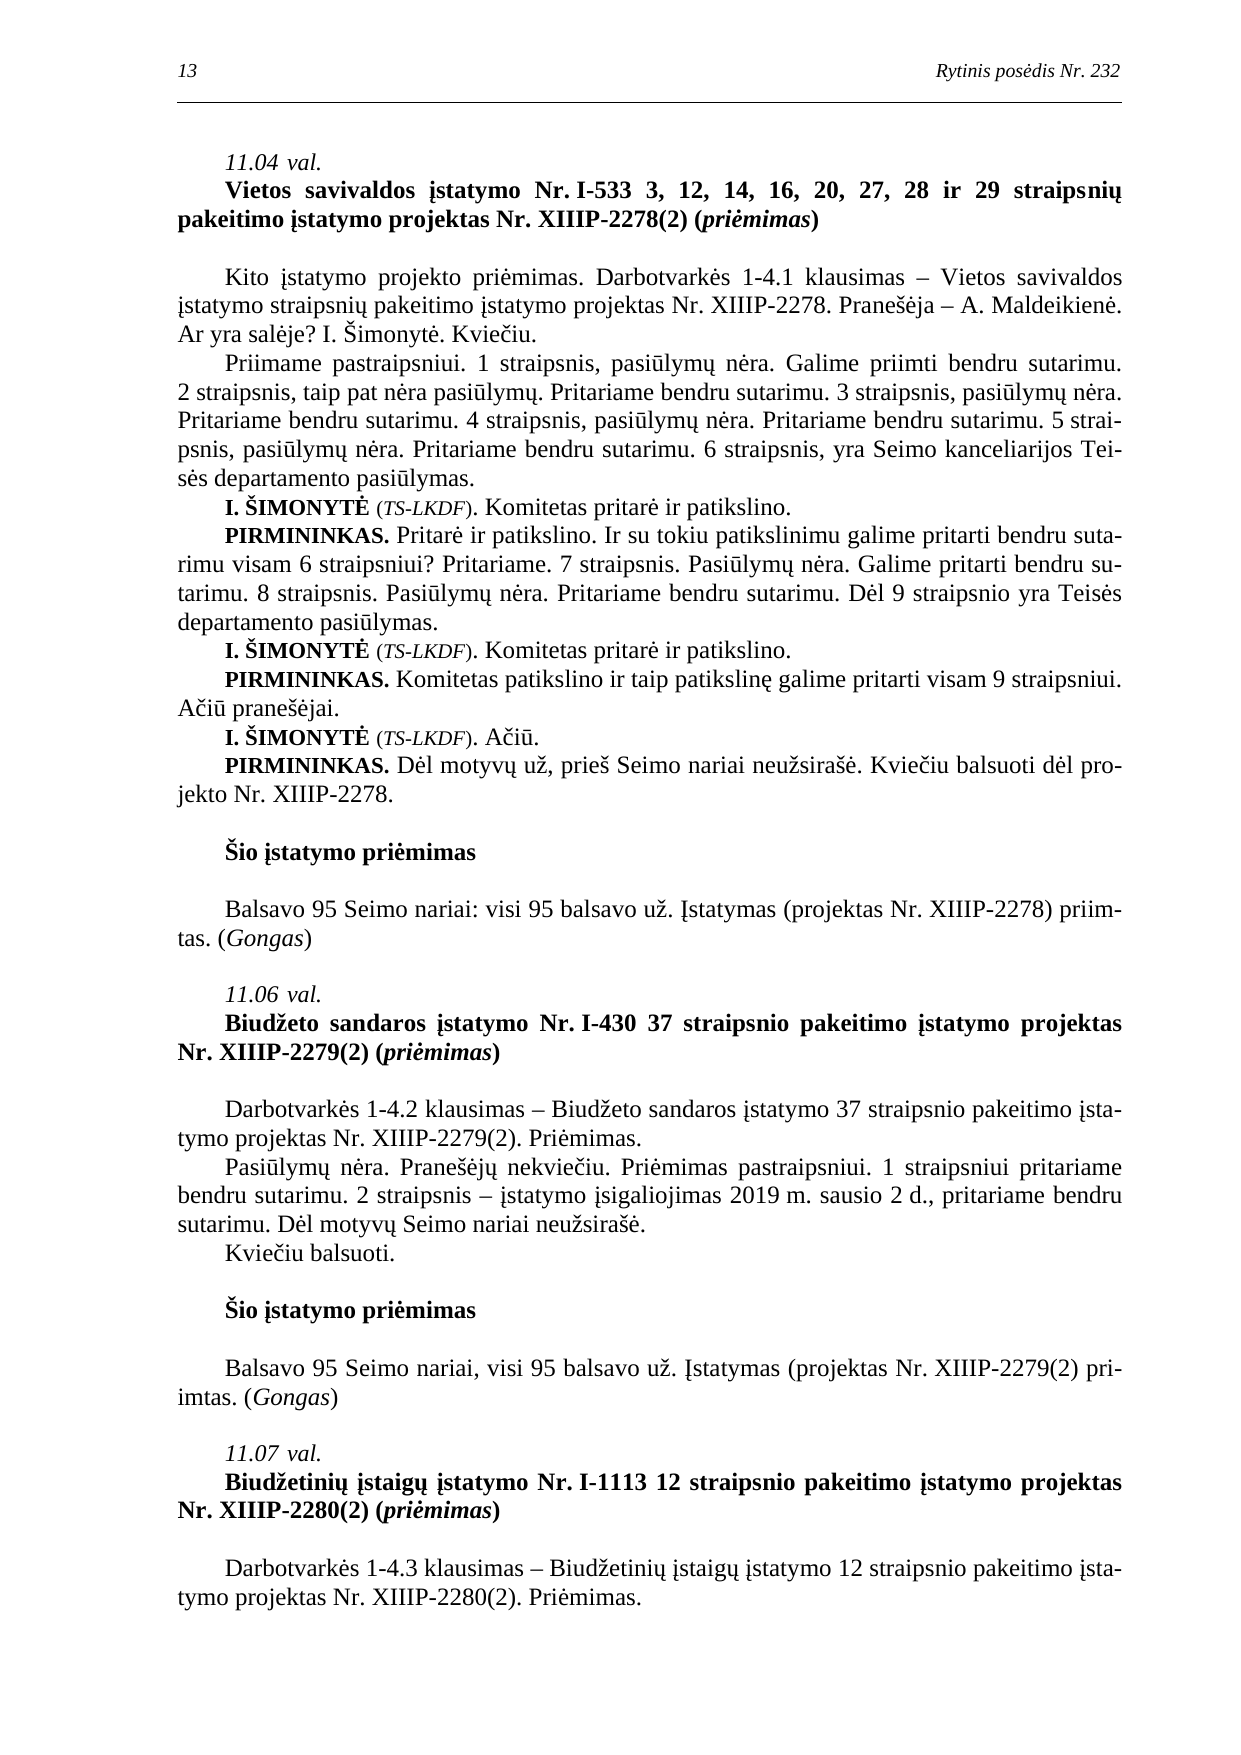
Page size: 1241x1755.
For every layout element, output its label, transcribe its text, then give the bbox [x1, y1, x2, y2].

text I. ŠIMONYTĖ (TS-LKDF). Ačiū. [177, 722, 1122, 750]
text Biu­dže­to san­da­ros įsta­ty­mo Nr. I-430 37 straips­nio pa­kei­ti­mo įsta­ty­mo pro­jek­tas Nr. XIIIP-2279(2) (pri­ėmi­mas) [177, 1008, 1122, 1065]
text Dar­bo­tvarkės 1-4.3 klau­si­mas – Biu­dže­ti­nių įstai­gų įsta­ty­mo 12 straips­nio pa­kei­ti­mo įsta­ty­mo pro­jek­tas Nr. XIIIP-2280(2). Pri­ėmi­mas. [177, 1553, 1122, 1611]
text Dar­bo­tvarkės 1-4.2 klau­si­mas – Biu­dže­to san­da­ros įsta­ty­mo 37 straips­nio pa­kei­ti­mo įsta­ty­mo pro­jek­tas Nr. XIIIP-2279(2). Pri­ėmi­mas. [177, 1094, 1122, 1152]
text 11.06 val. [224, 980, 1122, 1008]
text Ki­to įsta­ty­mo pro­jek­to pri­ėmi­mas. Dar­bo­tvarkės 1-4.1 klau­si­mas – Vie­tos sa­vi­val­dos įsta­ty­mo straips­nių pa­kei­ti­mo įsta­ty­mo pro­jek­tas Nr. XIIIP-2278. Pra­ne­šė­ja – A. Mal­dei­kie­nė. Ar yra sa­lė­je? I. Ši­mo­ny­tė. Kvie­čiu. [177, 262, 1122, 348]
text Šio įsta­ty­mo pri­ėmi­mas [177, 837, 1122, 865]
text Pri­ima­me pa­straips­niui. 1 straips­nis, pa­siū­ly­mų nė­ra. Ga­li­me pri­im­ti ben­dru su­ta­ri­mu. 2 straips­nis, taip pat nė­ra pa­siū­ly­mų. Pri­ta­ria­me ben­dru su­ta­ri­mu. 3 straips­nis, pa­siū­ly­mų nė­ra. Pri­ta­ria­me ben­dru su­ta­ri­mu. 4 straips­nis, pa­siū­ly­mų nė­ra. Pri­ta­ria­me ben­dru su­ta­ri­mu. 5 strai­ps­nis, pa­siū­ly­mų nė­ra. Pri­ta­ria­me ben­dru su­ta­ri­mu. 6 straips­nis, yra Sei­mo kan­ce­lia­ri­jos Tei­sės de­par­ta­men­to pa­siū­ly­mas. [177, 348, 1122, 492]
text Šio įsta­ty­mo pri­ėmi­mas [177, 1295, 1122, 1324]
text PIRMININKAS. Ko­mi­te­tas pa­tiks­li­no ir taip pa­tiks­li­nę ga­li­me pri­tar­ti vi­sam 9 straips­niui. Ačiū pra­ne­šė­jai. [177, 664, 1122, 722]
text Bal­sa­vo 95 Sei­mo na­riai: vi­si 95 bal­sa­vo už. Įsta­ty­mas (pro­jek­tas Nr. XIIIP-2278) pri­im­tas. (Gon­gas) [177, 894, 1122, 952]
text Bal­sa­vo 95 Sei­mo na­riai, vi­si 95 bal­sa­vo už. Įsta­ty­mas (pro­jek­tas Nr. XIIIP-2279(2) pri­im­tas. (Gon­gas) [177, 1353, 1122, 1410]
text PIRMININKAS. Pri­ta­rė ir pa­tiks­li­no. Ir su to­kiu pa­tiks­li­ni­mu ga­li­me pri­tar­ti ben­dru su­ta­ri­mu vi­sam 6 straips­niui? Pri­ta­ria­me. 7 straips­nis. Pa­siū­ly­mų nė­ra. Ga­li­me pri­tar­ti ben­dru su­ta­ri­mu. 8 straips­nis. Pa­siū­ly­mų nė­ra. Pri­ta­ria­me ben­dru su­ta­ri­mu. Dėl 9 straips­nio yra Tei­sės de­par­ta­men­to pa­siū­ly­mas. [177, 520, 1122, 635]
text Pa­siū­ly­mų nė­ra. Pra­ne­šė­jų ne­kvie­čiu. Pri­ėmi­mas pa­straips­niui. 1 straips­niui pri­ta­ria­me ben­dru su­ta­ri­mu. 2 straips­nis – įsta­ty­mo įsi­ga­lio­ji­mas 2019 m. sau­sio 2 d., pri­ta­ria­me ben­dru su­ta­ri­mu. Dėl mo­ty­vų Sei­mo na­riai ne­už­si­ra­šė. [177, 1152, 1122, 1238]
text Vie­tos sa­vi­val­dos įsta­ty­mo Nr. I-533 3, 12, 14, 16, 20, 27, 28 ir 29 straips­nių pakeitimo įsta­ty­mo pro­jek­tas Nr. XIIIP-2278(2) (pri­ėmi­mas) [177, 175, 1122, 233]
text 11.07 val. [224, 1439, 1122, 1467]
text I. ŠIMONYTĖ (TS-LKDF). Ko­mi­te­tas pri­ta­rė ir pa­tiks­li­no. [177, 492, 1122, 520]
text Kvie­čiu bal­suo­ti. [177, 1238, 1122, 1267]
text 11.04 val. [224, 148, 1122, 175]
text I. ŠIMONYTĖ (TS-LKDF). Ko­mi­te­tas pri­ta­rė ir pa­tiks­li­no. [177, 635, 1122, 664]
text PIRMININKAS. Dėl mo­ty­vų už, prieš Sei­mo na­riai ne­už­si­ra­šė. Kvie­čiu bal­suo­ti dėl pro­jek­to Nr. XIIIP-2278. [177, 750, 1122, 808]
text Biu­dže­ti­nių įstai­gų įsta­ty­mo Nr. I-1113 12 straips­nio pa­kei­ti­mo įsta­ty­mo pro­jek­tas Nr. XIIIP-2280(2) (pri­ėmi­mas) [177, 1467, 1122, 1524]
